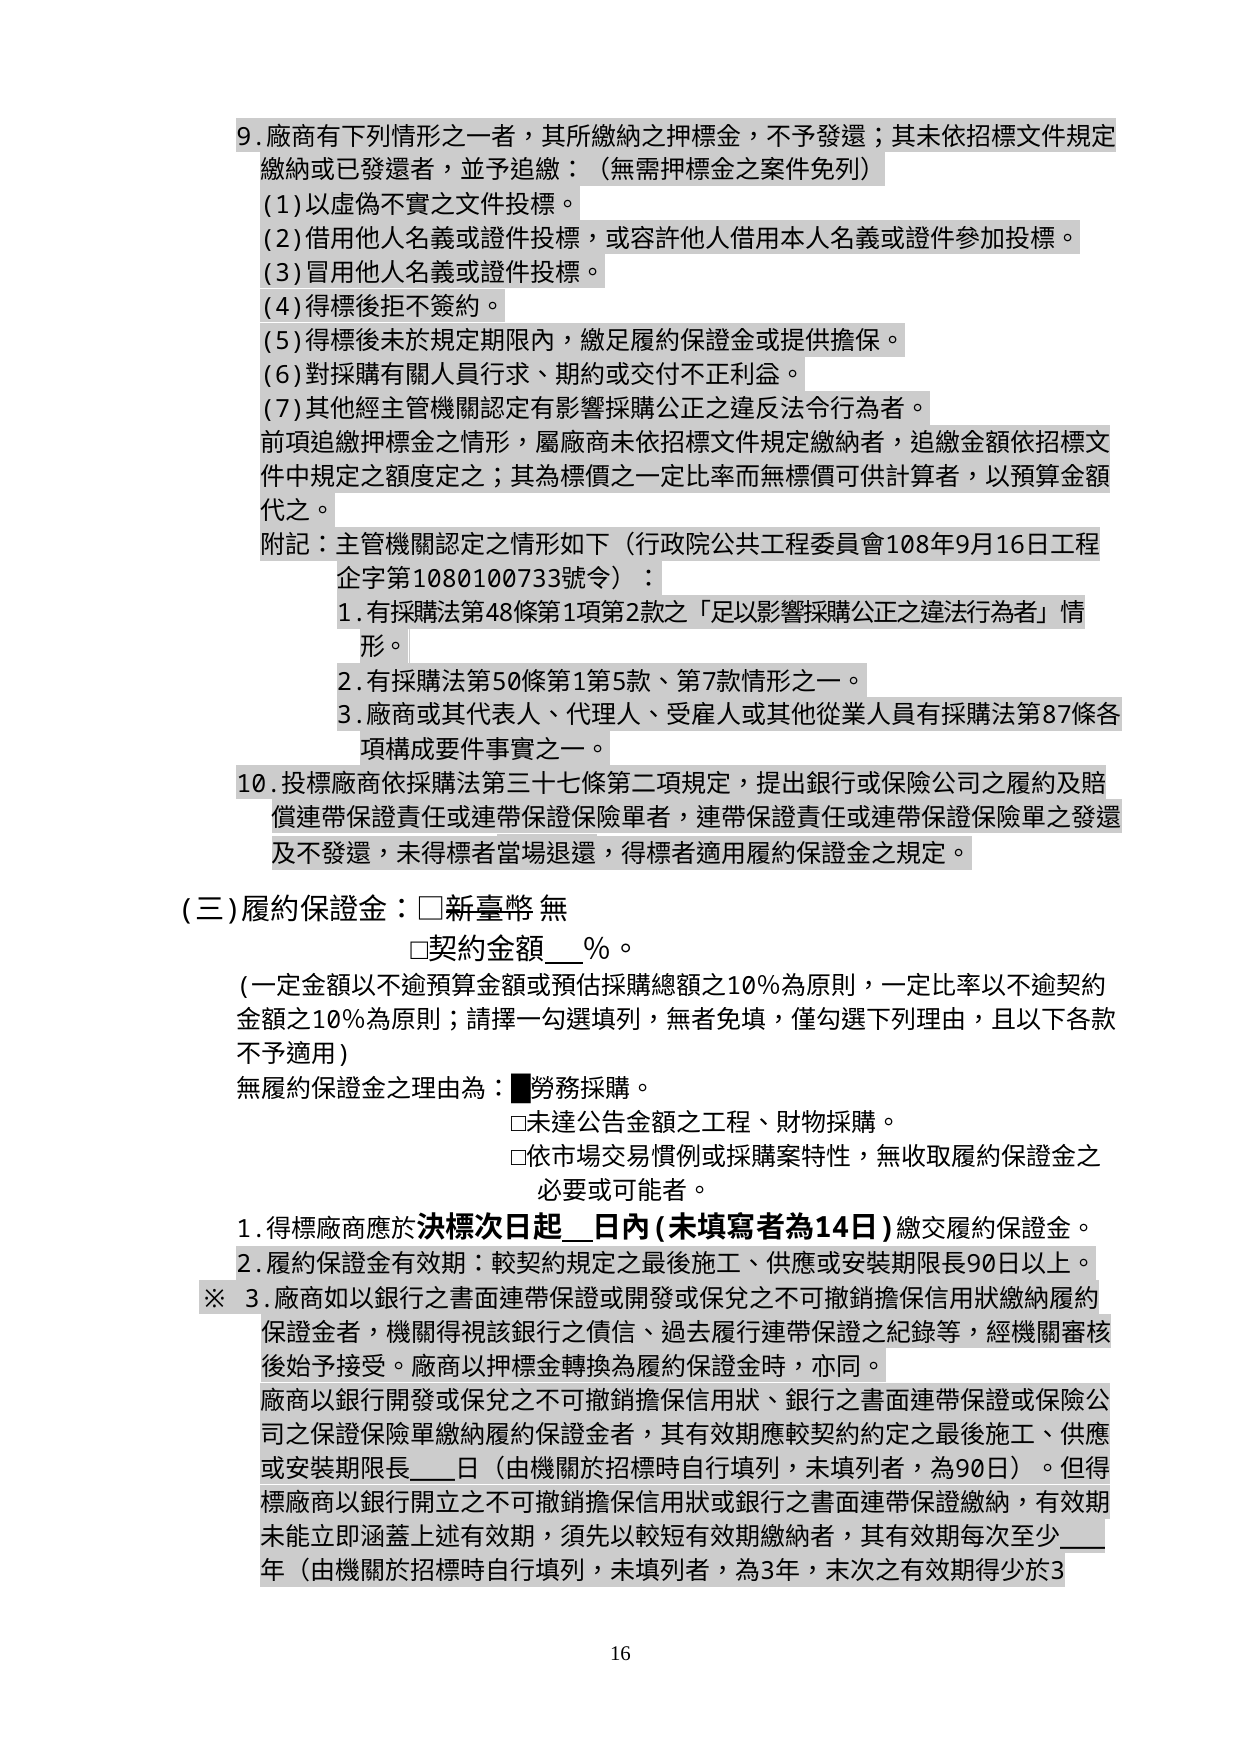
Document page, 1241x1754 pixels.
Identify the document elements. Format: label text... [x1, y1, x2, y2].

text 前項追繳押標金之情形，屬廠商未依招標文件規定繳納者，追繳金額依招標文件中規定之額度定之；其為標價之一定比率而無標價可供計算者，以預算金額代之。 [260, 425, 1122, 527]
text 1.有採購法第48條第1項第2款之「足以影響採購公正之違法行為者」情形。 [337, 595, 1122, 663]
text 9.廠商有下列情形之一者，其所繳納之押標金，不予發還；其未依招標文件規定繳納或已發還者，並予追繳：（無需押標金之案件免列） [236, 118, 1122, 186]
text 10.投標廠商依採購法第三十七條第二項規定，提出銀行或保險公司之履約及賠償連帶保證責任或連帶保證保險單者，連帶保證責任或連帶保證保險單之發還及不發還，未得標者當場退還，得標者適用履約保證金之規定。 [236, 765, 1122, 870]
text (4)得標後拒不簽約。 [260, 288, 1122, 322]
text ※ 3.廠商如以銀行之書面連帶保證或開發或保兌之不可撤銷擔保信用狀繳納履約保證金者，機關得視該銀行之債信、過去履行連帶保證之紀錄等，經機關審核後始予接受。廠商以押標金轉換為履約保證金時，亦同。 [199, 1280, 1122, 1382]
text (3)冒用他人名義或證件投標。 [260, 254, 1122, 288]
text □契約金額 ％。 [410, 928, 1122, 968]
text (1)以虛偽不實之文件投標。 [260, 186, 1122, 220]
text □依市場交易慣例或採購案特性，無收取履約保證金之必要或可能者。 [511, 1138, 1122, 1206]
text 無履約保證金之理由為：█勞務採購。 [236, 1070, 1122, 1104]
text 2.有採購法第50條第1第5款、第7款情形之一。 [337, 663, 1122, 697]
text 3.廠商或其代表人、代理人、受雇人或其他從業人員有採購法第87條各項構成要件事實之一。 [337, 697, 1122, 765]
text (5)得標後未於規定期限內，繳足履約保證金或提供擔保。 [260, 322, 1122, 357]
text □未達公告金額之工程、財物採購。 [511, 1104, 1122, 1138]
text 2.履約保證金有效期：較契約規定之最後施工、供應或安裝期限長90日以上。 [236, 1246, 1122, 1280]
text (6)對採購有關人員行求、期約或交付不正利益。 [260, 357, 1122, 391]
text 附記：主管機關認定之情形如下（行政院公共工程委員會108年9月16日工程企字第1080100733號令）： [260, 527, 1122, 595]
text (一定金額以不逾預算金額或預估採購總額之10％為原則，一定比率以不逾契約金額之10％為原則；請擇一勾選填列，無者免填，僅勾選下列理由，且以下各款不予適用) [236, 968, 1122, 1070]
text 1.得標廠商應於決標次日起 日內(未填寫者為14日)繳交履約保證金。 [236, 1206, 1122, 1246]
text 廠商以銀行開發或保兌之不可撤銷擔保信用狀、銀行之書面連帶保證或保險公司之保證保險單繳納履約保證金者，其有效期應較契約約定之最後施工、供應或安裝期限長___日（由機關於招標時自行填列，未填列者，為90日）。但得標廠商以銀行開立之不可撤銷擔保信用狀或銀行之書面連帶保證繳納，有效期未能立即涵蓋上述有效期，須先以較短有效期繳納者，其有效期每次至少___年（由機關於招標時自行填列，未填列者，為3年，末次之有效期得少於3 [260, 1382, 1122, 1587]
text (2)借用他人名義或證件投標，或容許他人借用本人名義或證件參加投標。 [260, 220, 1122, 254]
text (三)履約保證金：□新臺幣 無 [177, 886, 1122, 928]
text (7)其他經主管機關認定有影響採購公正之違反法令行為者。 [260, 391, 1122, 425]
